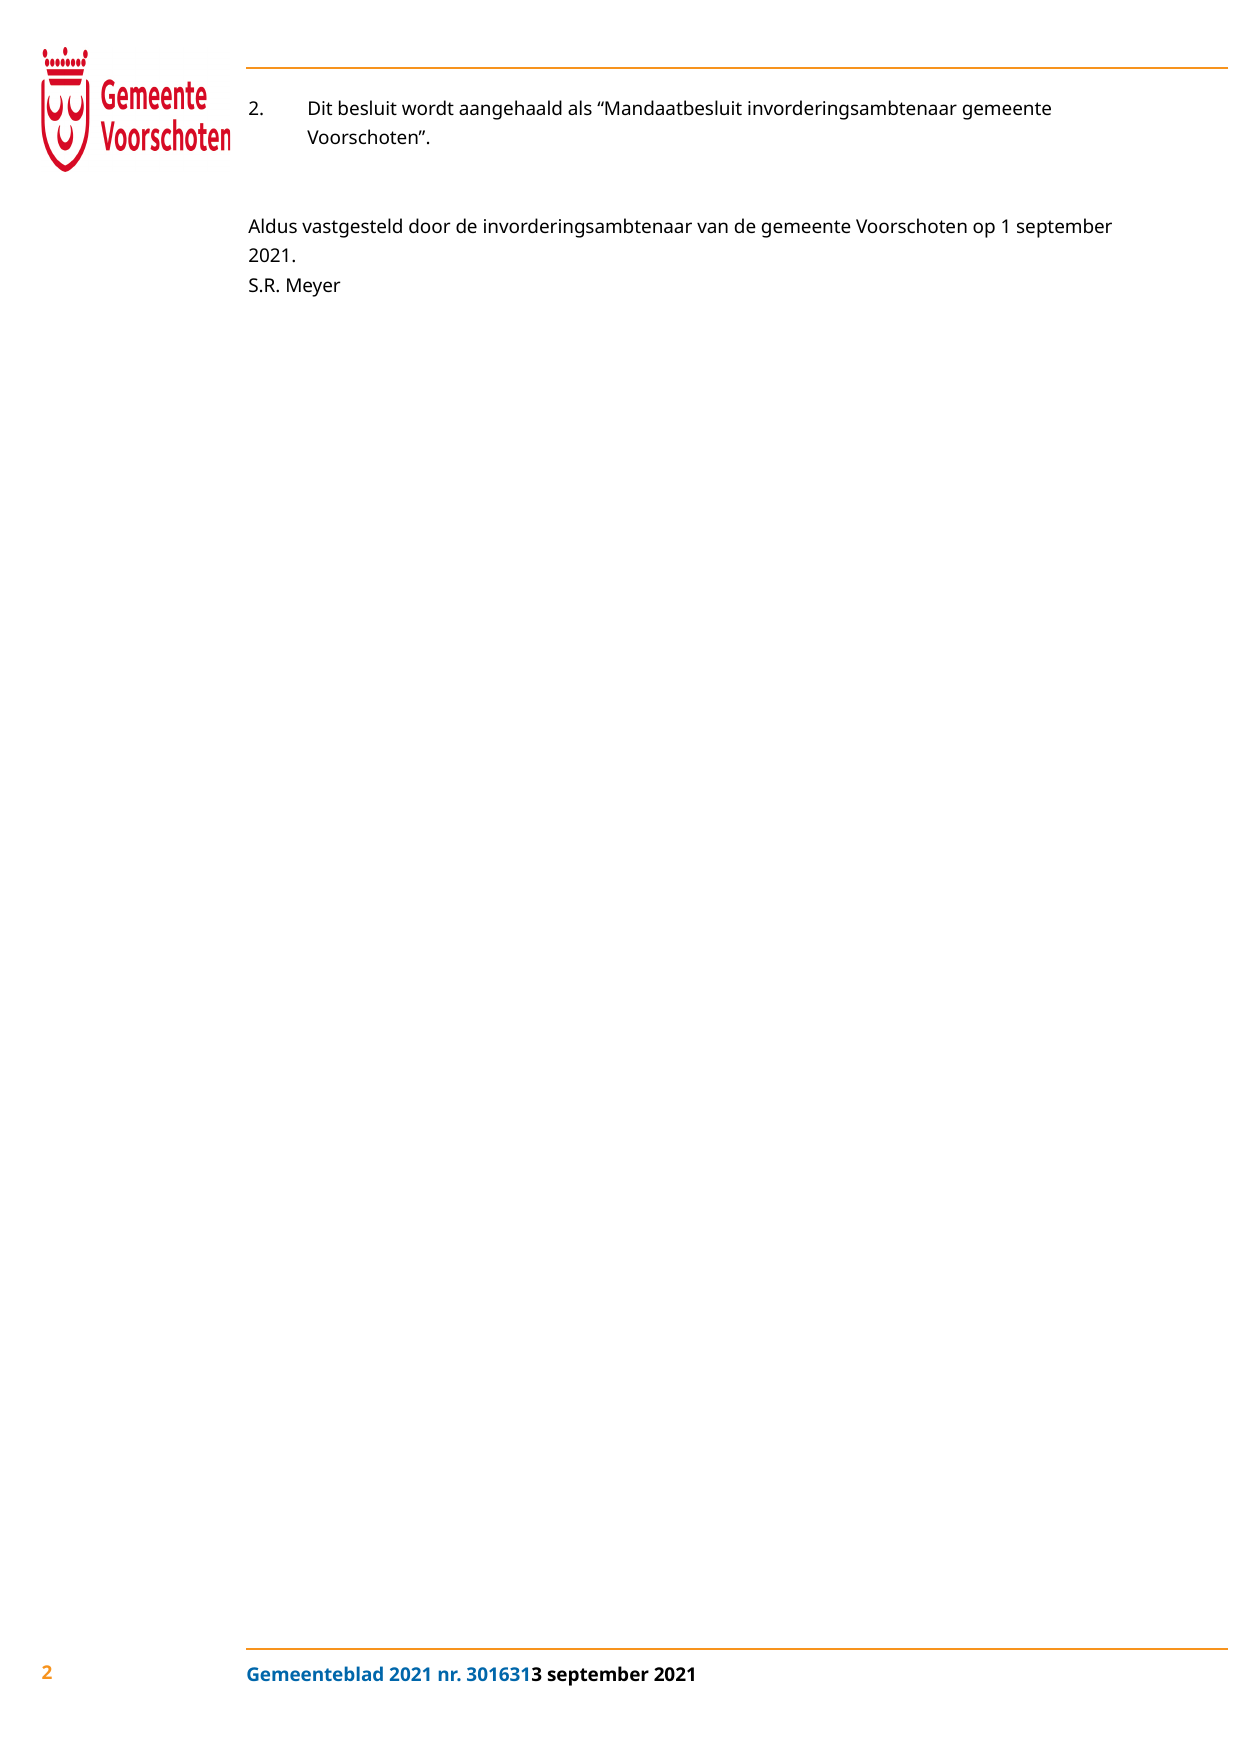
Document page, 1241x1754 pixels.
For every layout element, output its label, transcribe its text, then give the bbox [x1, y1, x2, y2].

list Dit besluit wordt aangehaald als “Mandaatbesluit invorderingsambtenaar gemeente Voorschoten”. [248, 95, 1152, 150]
picture [41, 47, 231, 172]
text Aldus vastgesteld door de invorderingsambtenaar van de gemeente Voorschoten op 1 september 2021. [248, 213, 1152, 268]
text S.R. Meyer [248, 272, 1152, 298]
